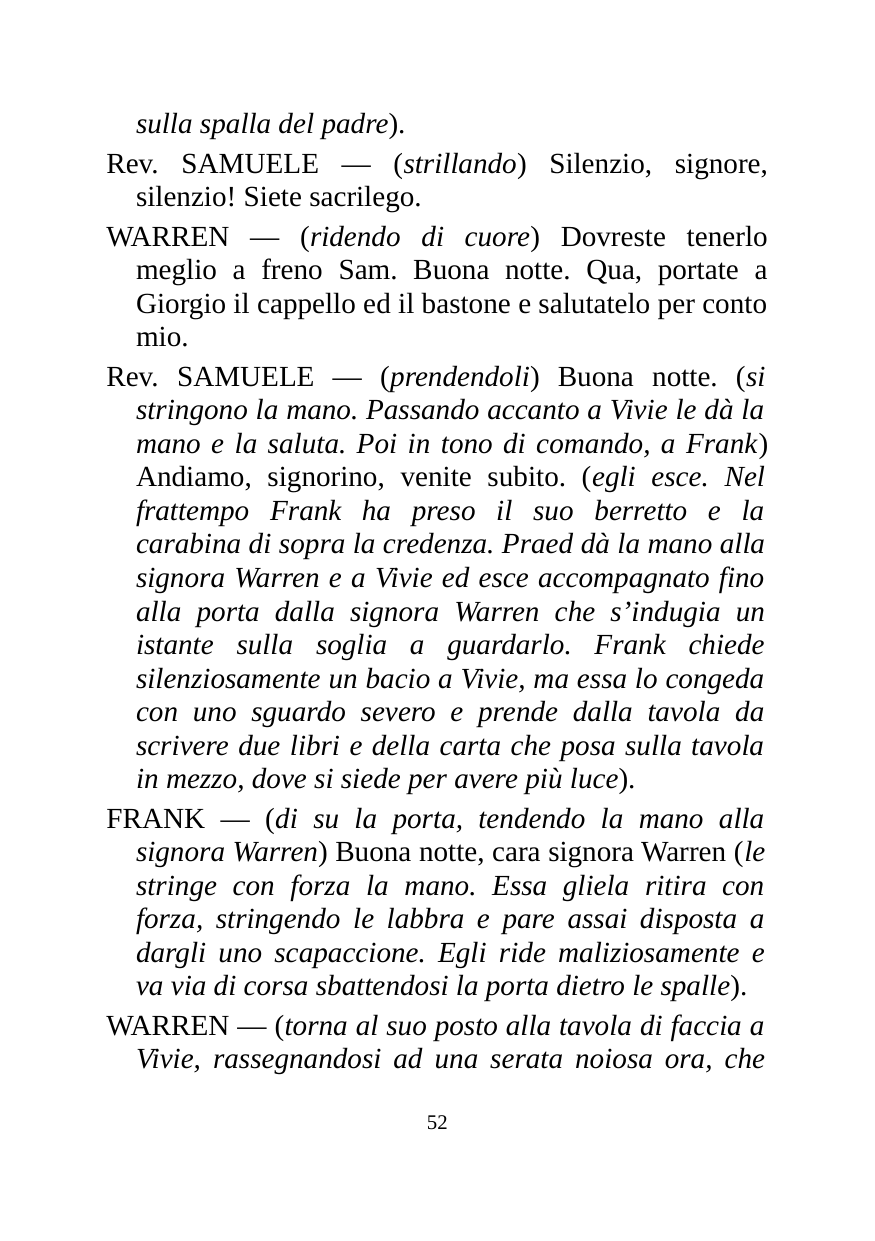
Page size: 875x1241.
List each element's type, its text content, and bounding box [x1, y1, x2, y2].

text WARREN — (torna al suo posto alla tavola di faccia a Vivie, rassegnandosi ad una serata noiosa ora, che [106, 1008, 768, 1075]
text Rev. SAMUELE — (prendendoli) Buona notte. (si stringono la mano. Passando accanto a Vivie le dà la mano e la saluta. Poi in tono di comando, a Frank) Andiamo, signorino, venite subito. (egli esce. Nel frattempo Frank ha preso il suo berretto e la carabina di sopra la credenza. Praed dà la mano alla signora Warren e a Vivie ed esce accompagnato fino alla porta dalla signora Warren che s’indugia un istante sulla soglia a guardarlo. Frank chiede silenziosamente un bacio a Vivie, ma essa lo congeda con uno sguardo severo e prende dalla tavola da scrivere due libri e della carta che posa sulla tavola in mezzo, dove si siede per avere più luce). [106, 359, 768, 795]
text FRANK — (di su la porta, tendendo la mano alla signora Warren) Buona notte, cara signora Warren (le stringe con forza la mano. Essa gliela ritira con forza, stringendo le labbra e pare assai disposta a dargli uno scapaccione. Egli ride maliziosamente e va via di corsa sbattendosi la porta dietro le spalle). [106, 801, 768, 1002]
text WARREN — (ridendo di cuore) Dovreste tenerlo meglio a freno Sam. Buona notte. Qua, portate a Giorgio il cappello ed il bastone e salutatelo per conto mio. [106, 219, 768, 353]
text Rev. SAMUELE — (strillando) Silenzio, signore, silenzio! Siete sacrilego. [106, 146, 768, 213]
text sulla spalla del padre). [106, 106, 768, 140]
